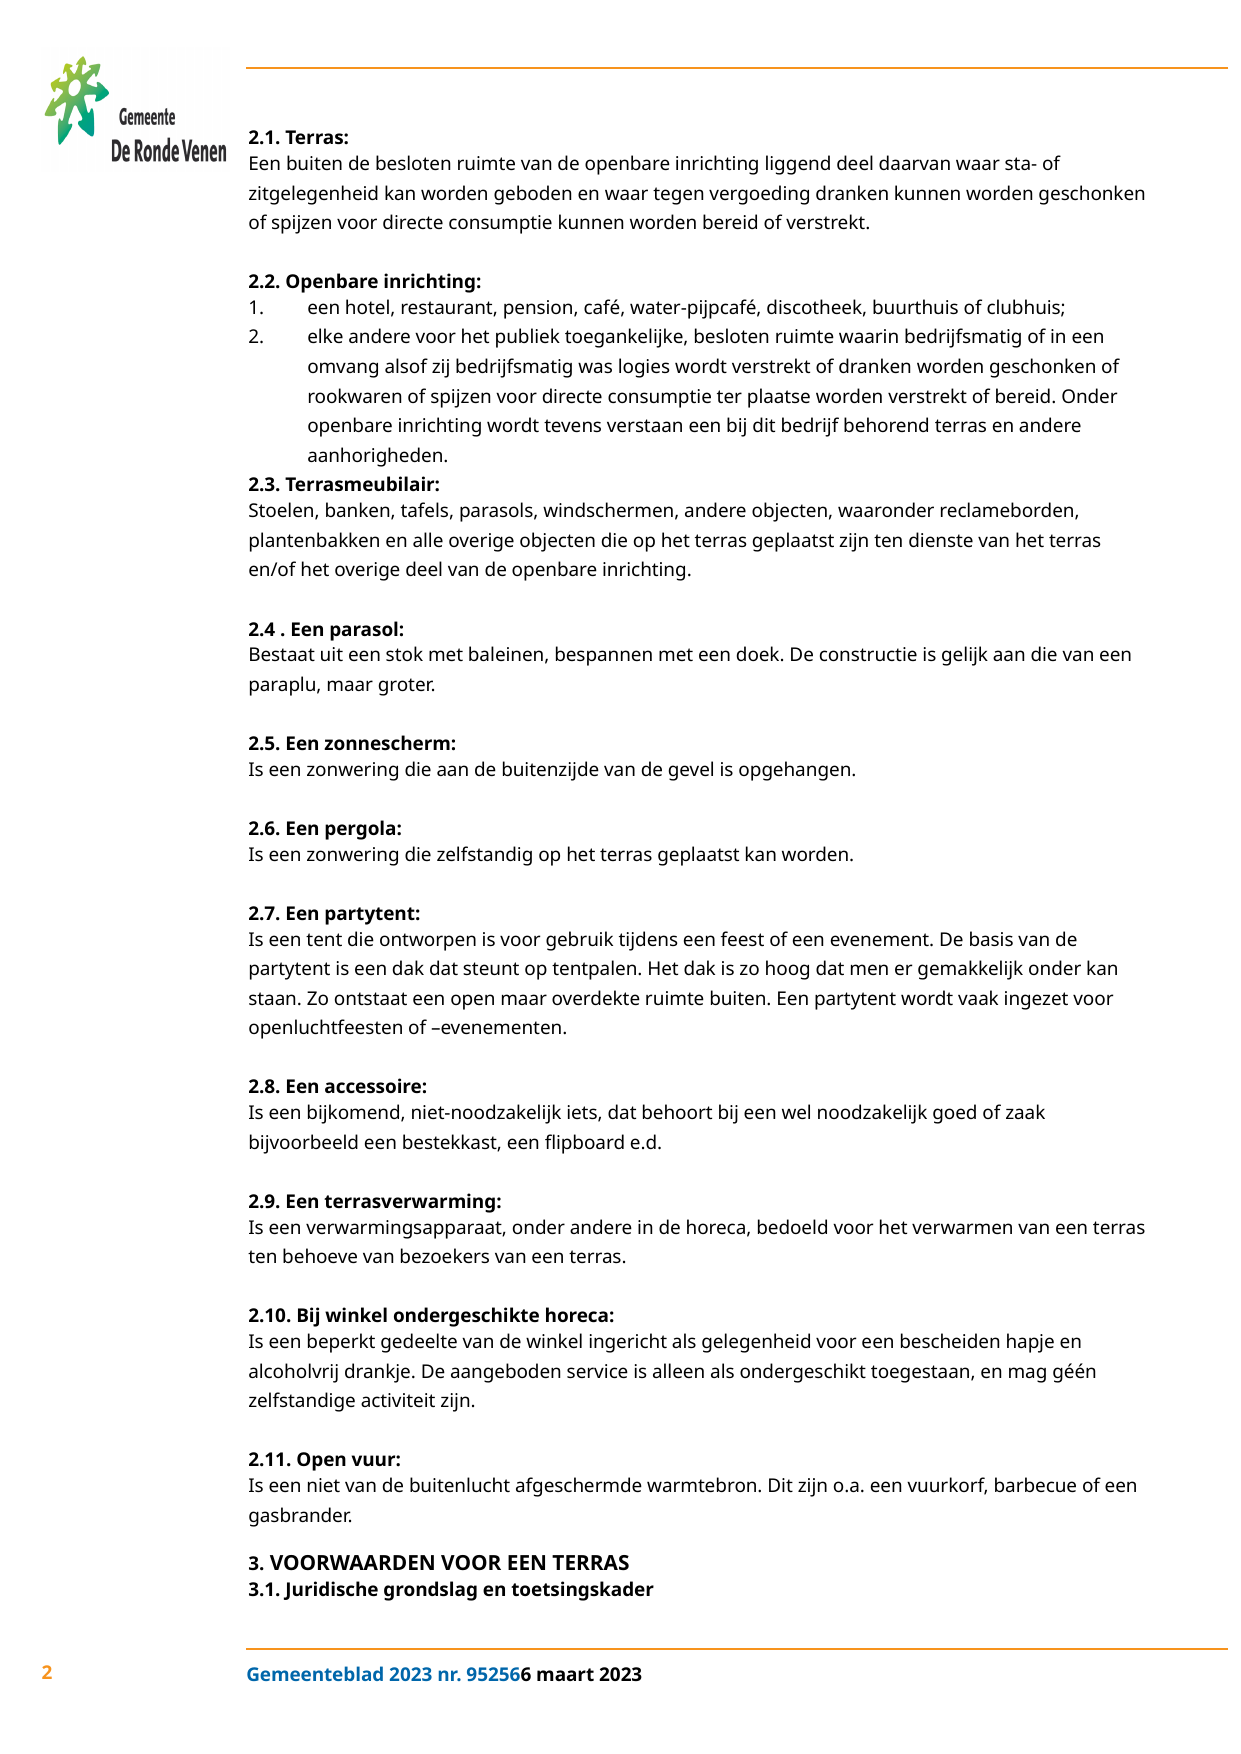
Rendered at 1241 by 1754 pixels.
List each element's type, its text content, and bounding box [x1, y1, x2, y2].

text Is een tent die ontworpen is voor gebruik tijdens een feest of een evenement. De basis van de partytent is een dak dat steunt op tentpalen. Het dak is zo hoog dat men er gemakkelijk onder kan staan. Zo ontstaat een open maar overdekte ruimte buiten. Een partytent wordt vaak ingezet voor openluchtfeesten of –evenementen. [248, 926, 1152, 1040]
text 3. VOORWAARDEN VOOR EEN TERRAS [248, 1548, 1152, 1576]
picture [41, 47, 231, 172]
list elke andere voor het publiek toegankelijke, besloten ruimte waarin bedrijfsmatig of in een omvang alsof zij bedrijfsmatig was logies wordt verstrekt of dranken worden geschonken of rookwaren of spijzen voor directe consumptie ter plaatse worden verstrekt of bereid. Onder openbare inrichting wordt tevens verstaan een bij dit bedrijf behorend terras en andere aanhorigheden. [248, 324, 1152, 468]
text Stoelen, banken, tafels, parasols, windschermen, andere objecten, waaronder reclameborden, plantenbakken en alle overige objecten die op het terras geplaatst zijn ten dienste van het terras en/of het overige deel van de openbare inrichting. [248, 497, 1152, 582]
text Is een niet van de buitenlucht afgeschermde warmtebron. Dit zijn o.a. een vuurkorf, barbecue of een gasbrander. [248, 1472, 1152, 1528]
text 2.5. Een zonnescherm: [248, 730, 1152, 756]
text 2.2. Openbare inrichting: [248, 268, 1152, 294]
text 2.6. Een pergola: [248, 815, 1152, 841]
text Een buiten de besloten ruimte van de openbare inrichting liggend deel daarvan waar sta- of zitgelegenheid kan worden geboden en waar tegen vergoeding dranken kunnen worden geschonken of spijzen voor directe consumptie kunnen worden bereid of verstrekt. [248, 150, 1152, 235]
text 2.3. Terrasmeubilair: [248, 472, 1152, 497]
text 2.8. Een accessoire: [248, 1074, 1152, 1099]
text 2.1. Terras: [248, 124, 1152, 150]
text Is een verwarmingsapparaat, onder andere in de horeca, bedoeld voor het verwarmen van een terras ten behoeve van bezoekers van een terras. [248, 1214, 1152, 1269]
text 2.7. Een partytent: [248, 900, 1152, 926]
list een hotel, restaurant, pension, café, water-pijpcafé, discotheek, buurthuis of clubhuis; [248, 294, 1152, 320]
text Bestaat uit een stok met baleinen, bespannen met een doek. De constructie is gelijk aan die van een paraplu, maar groter. [248, 641, 1152, 697]
text 2.11. Open vuur: [248, 1447, 1152, 1472]
text 2.4 . Een parasol: [248, 616, 1152, 641]
text Is een bijkomend, niet-noodzakelijk iets, dat behoort bij een wel noodzakelijk goed of zaak bijvoorbeeld een bestekkast, een flipboard e.d. [248, 1099, 1152, 1155]
text Is een zonwering die aan de buitenzijde van de gevel is opgehangen. [248, 756, 1152, 782]
text Is een beperkt gedeelte van de winkel ingericht als gelegenheid voor een bescheiden hapje en alcoholvrij drankje. De aangeboden service is alleen als ondergeschikt toegestaan, en mag géén zelfstandige activiteit zijn. [248, 1328, 1152, 1413]
text 3.1. Juridische grondslag en toetsingskader [248, 1576, 1152, 1602]
text 2.10. Bij winkel ondergeschikte horeca: [248, 1303, 1152, 1328]
text Is een zonwering die zelfstandig op het terras geplaatst kan worden. [248, 841, 1152, 867]
text 2.9. Een terrasverwarming: [248, 1188, 1152, 1214]
